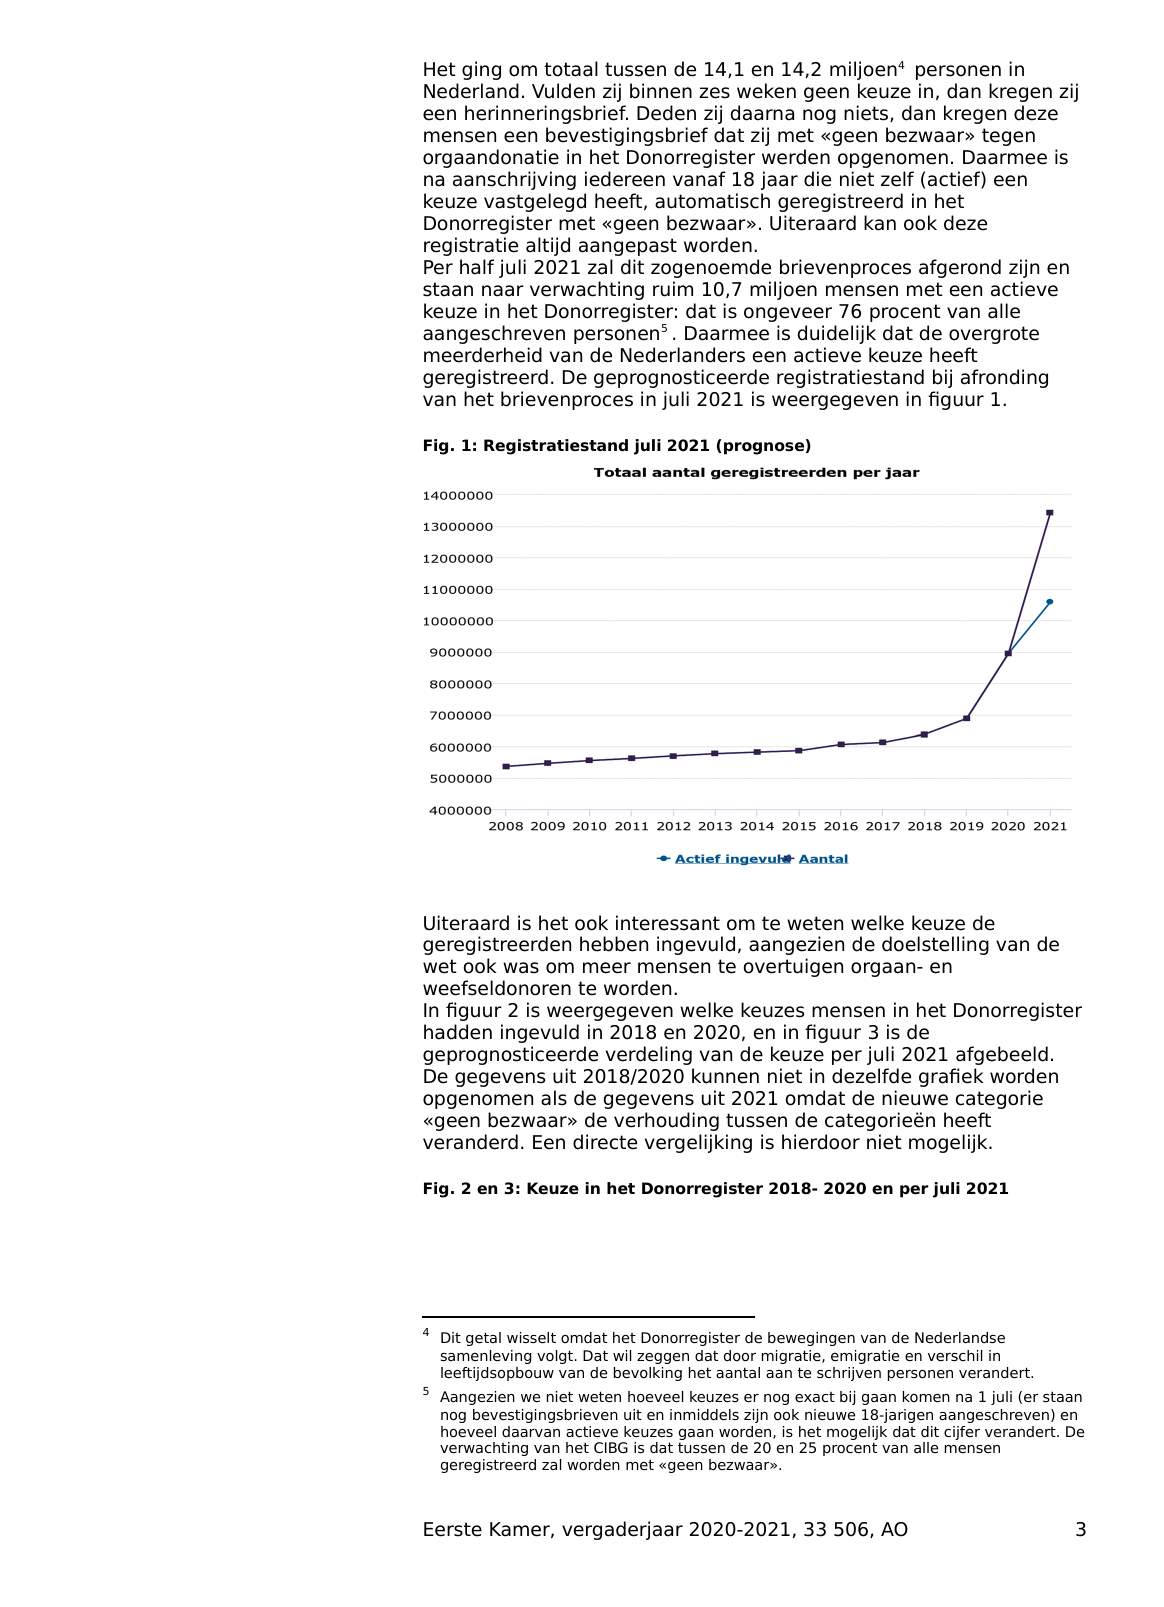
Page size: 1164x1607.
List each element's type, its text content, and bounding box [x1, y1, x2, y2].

text Het ging om totaal tussen de 14,1 en 14,2 miljoen personen in Nederland. Vulden zij binnen zes weken geen keuze in, dan kregen zij een herinneringsbrief. Deden zij daarna nog niets, dan kregen deze mensen een bevestigingsbrief dat zij met «geen bezwaar» tegen orgaandonatie in het Donorregister werden opgenomen. Daarmee is na aanschrijving iedereen vanaf 18 jaar die niet zelf (actief) een keuze vastgelegd heeft, automatisch geregistreerd in het Donorregister met «geen bezwaar». Uiteraard kan ook deze registratie altijd aangepast worden. [422, 59, 1087, 257]
picture [422, 466, 1072, 869]
text Dit getal wisselt omdat het Donorregister de bewegingen van de Nederlandse samenleving volgt. Dat wil zeggen dat door migratie, emigratie en verschil in leeftijdsopbouw van de bevolking het aantal aan te schrijven personen verandert. [422, 1326, 1087, 1382]
text Aangezien we niet weten hoeveel keuzes er nog exact bij gaan komen na 1 juli (er staan nog bevestigingsbrieven uit en inmiddels zijn ook nieuwe 18-jarigen aangeschreven) en hoeveel daarvan actieve keuzes gaan worden, is het mogelijk dat dit cijfer verandert. De verwachting van het CIBG is dat tussen de 20 en 25 procent van alle mensen geregistreerd zal worden met «geen bezwaar». [422, 1385, 1087, 1474]
text Per half juli 2021 zal dit zogenoemde brievenproces afgerond zijn en staan naar verwachting ruim 10,7 miljoen mensen met een actieve keuze in het Donorregister: dat is ongeveer 76 procent van alle aangeschreven personen. Daarmee is duidelijk dat de overgrote meerderheid van de Nederlanders een actieve keuze heeft geregistreerd. De geprognosticeerde registratiestand bij afronding van het brievenproces in juli 2021 is weergegeven in figuur 1. [422, 257, 1087, 411]
text Uiteraard is het ook interessant om te weten welke keuze de geregistreerden hebben ingevuld, aangezien de doelstelling van de wet ook was om meer mensen te overtuigen orgaan- en weefseldonoren te worden. [422, 912, 1087, 1000]
text In figuur 2 is weergegeven welke keuzes mensen in het Donorregister hadden ingevuld in 2018 en 2020, en in figuur 3 is de geprognosticeerde verdeling van de keuze per juli 2021 afgebeeld. De gegevens uit 2018/2020 kunnen niet in dezelfde grafiek worden opgenomen als de gegevens uit 2021 omdat de nieuwe categorie «geen bezwaar» de verhouding tussen de categorieën heeft veranderd. Een directe vergelijking is hierdoor niet mogelijk. [422, 1000, 1087, 1154]
text Fig. 1: Registratiestand juli 2021 (prognose) [422, 437, 1072, 455]
text Fig. 2 en 3: Keuze in het Donorregister 2018- 2020 en per juli 2021 [422, 1180, 1072, 1198]
